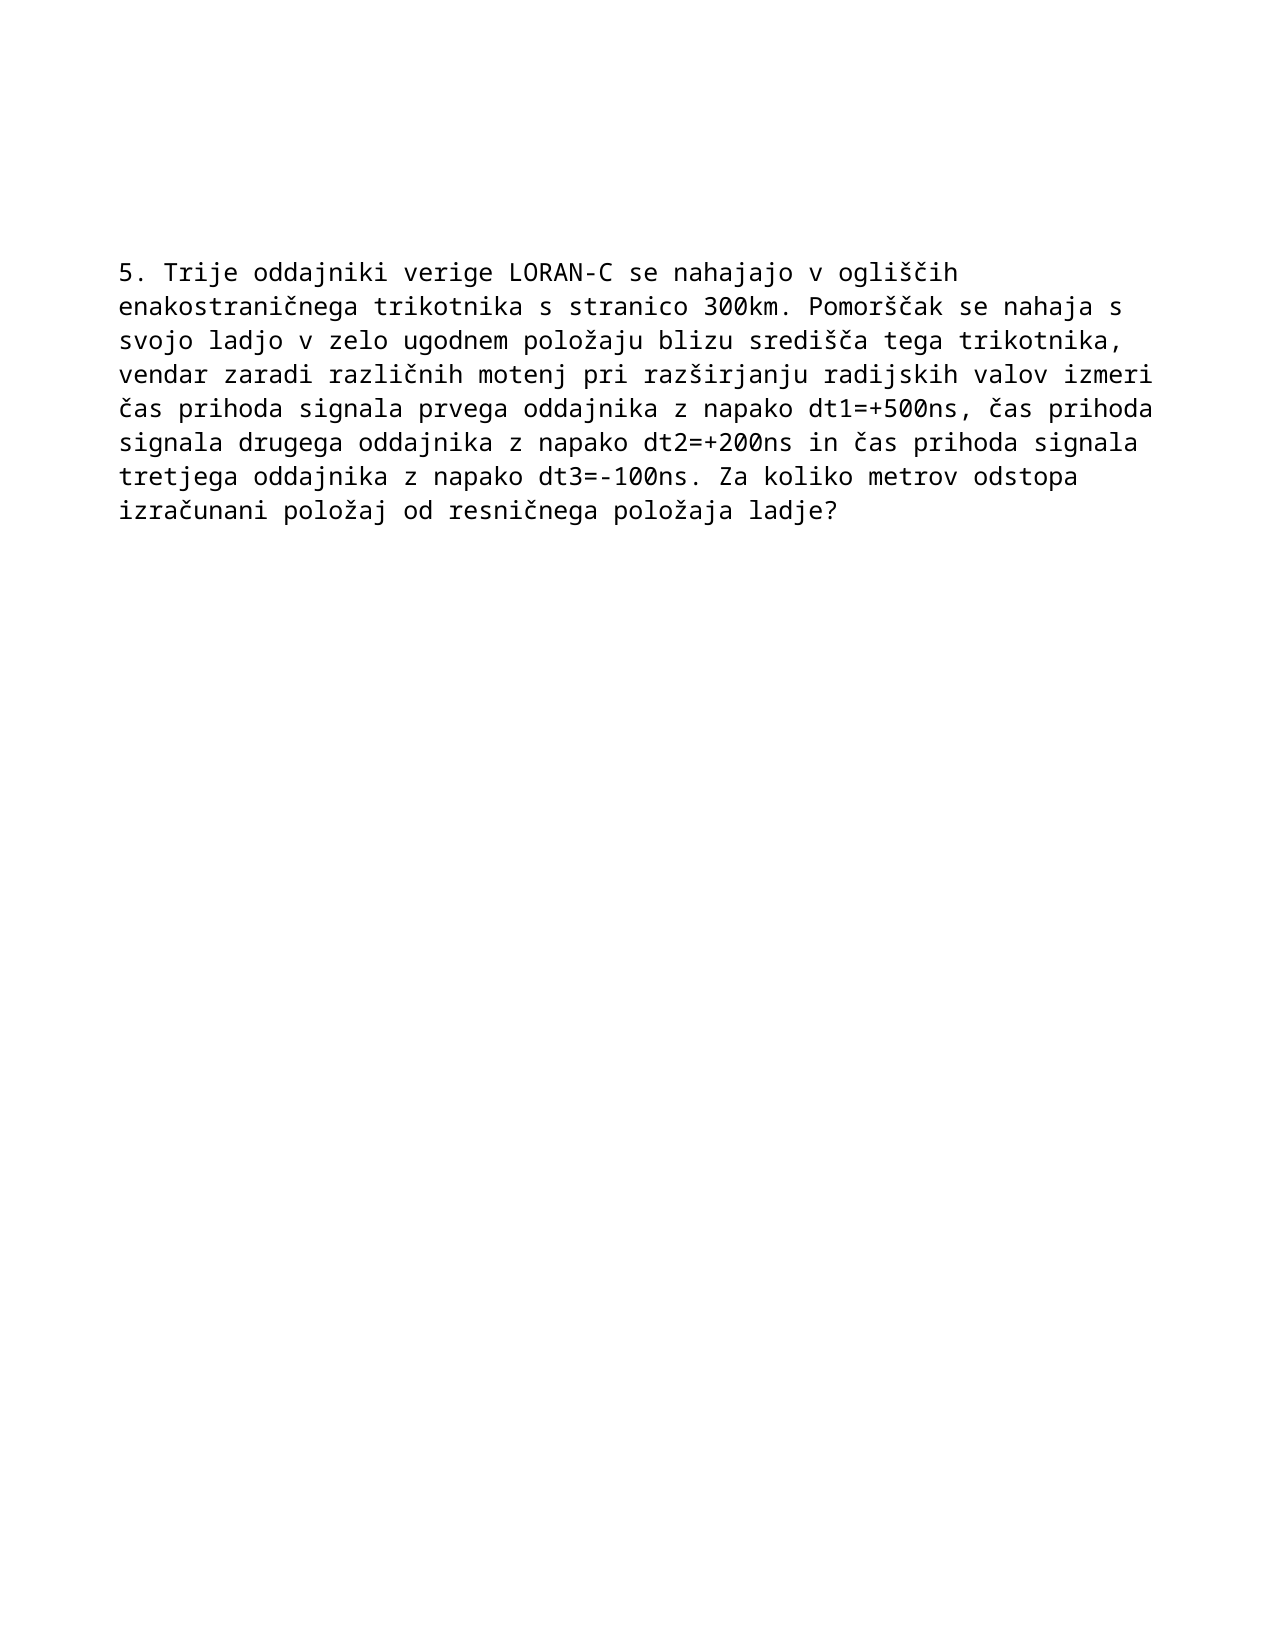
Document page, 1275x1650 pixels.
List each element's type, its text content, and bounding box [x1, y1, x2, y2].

text 5. Trije oddajniki verige LORAN-C se nahajajo v ogliščih enakostraničnega trikotnika s stranico 300km. Pomorščak se nahaja s svojo ladjo v zelo ugodnem položaju blizu središča tega trikotnika, vendar zaradi različnih motenj pri razširjanju radijskih valov izmeri čas prihoda signala prvega oddajnika z napako dt1=+500ns, čas prihoda signala drugega oddajnika z napako dt2=+200ns in čas prihoda signala tretjega oddajnika z napako dt3=-100ns. Za koliko metrov odstopa izračunani položaj od resničnega položaja ladje? [118, 254, 1157, 527]
